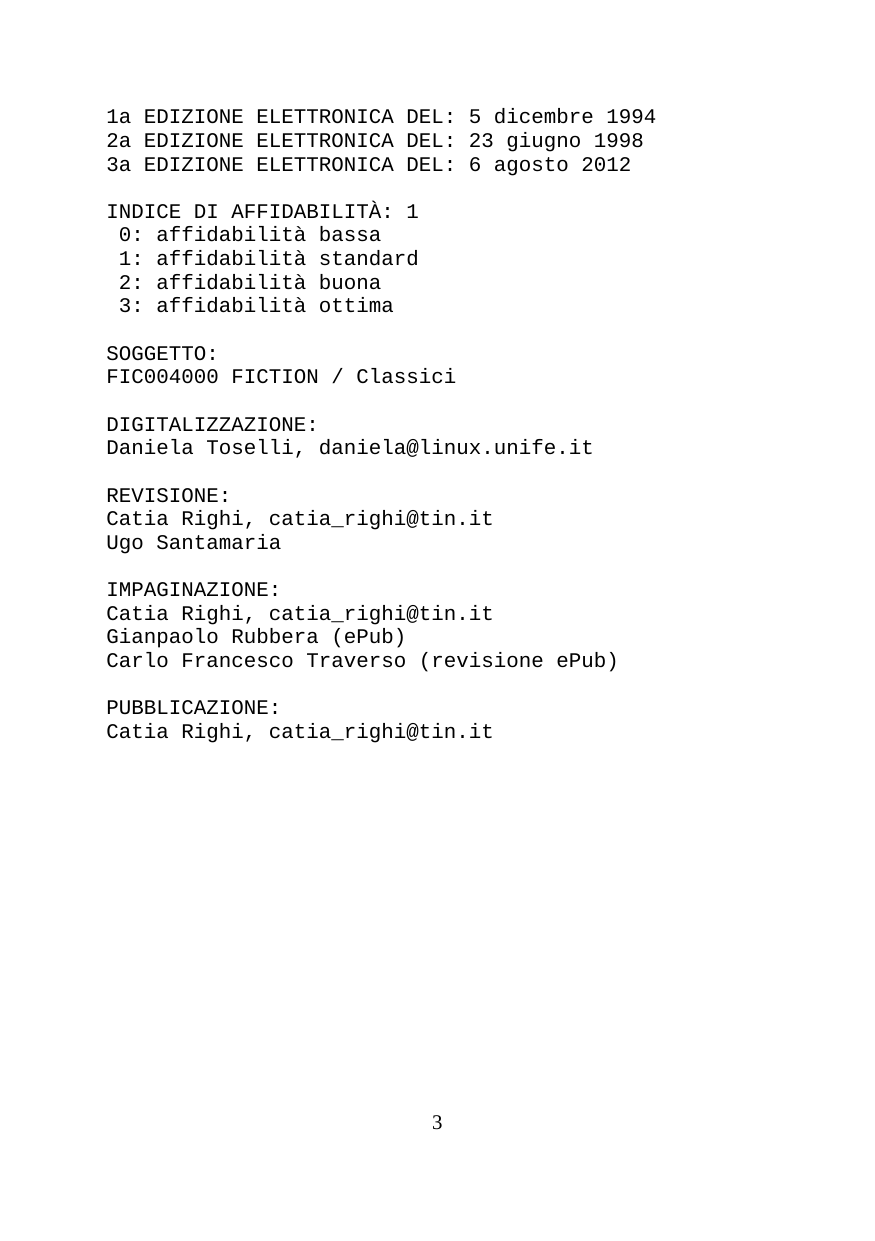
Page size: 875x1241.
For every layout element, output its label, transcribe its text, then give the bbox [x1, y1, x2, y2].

text 0: affidabilità bassa [106, 224, 768, 248]
text 1a EDIZIONE ELETTRONICA DEL: 5 dicembre 1994 [106, 106, 768, 130]
text SOGGETTO: [106, 343, 768, 366]
text FIC004000 FICTION / Classici [106, 366, 768, 390]
text INDICE DI AFFIDABILITÀ: 1 [106, 201, 768, 224]
text Catia Righi, catia_righi@tin.it [106, 721, 768, 745]
text Gianpaolo Rubbera (ePub) [106, 626, 768, 650]
text DIGITALIZZAZIONE: [106, 414, 768, 437]
text 2: affidabilità buona [106, 272, 768, 295]
text PUBBLICAZIONE: [106, 697, 768, 721]
text Ugo Santamaria [106, 532, 768, 556]
text 3: affidabilità ottima [106, 295, 768, 319]
text 3a EDIZIONE ELETTRONICA DEL: 6 agosto 2012 [106, 153, 768, 177]
text Daniela Toselli, daniela@linux.unife.it [106, 437, 768, 461]
text 1: affidabilità standard [106, 248, 768, 272]
text Catia Righi, catia_righi@tin.it [106, 508, 768, 532]
text IMPAGINAZIONE: [106, 579, 768, 603]
text 2a EDIZIONE ELETTRONICA DEL: 23 giugno 1998 [106, 130, 768, 153]
text Carlo Francesco Traverso (revisione ePub) [106, 650, 768, 674]
text Catia Righi, catia_righi@tin.it [106, 603, 768, 626]
text REVISIONE: [106, 484, 768, 508]
